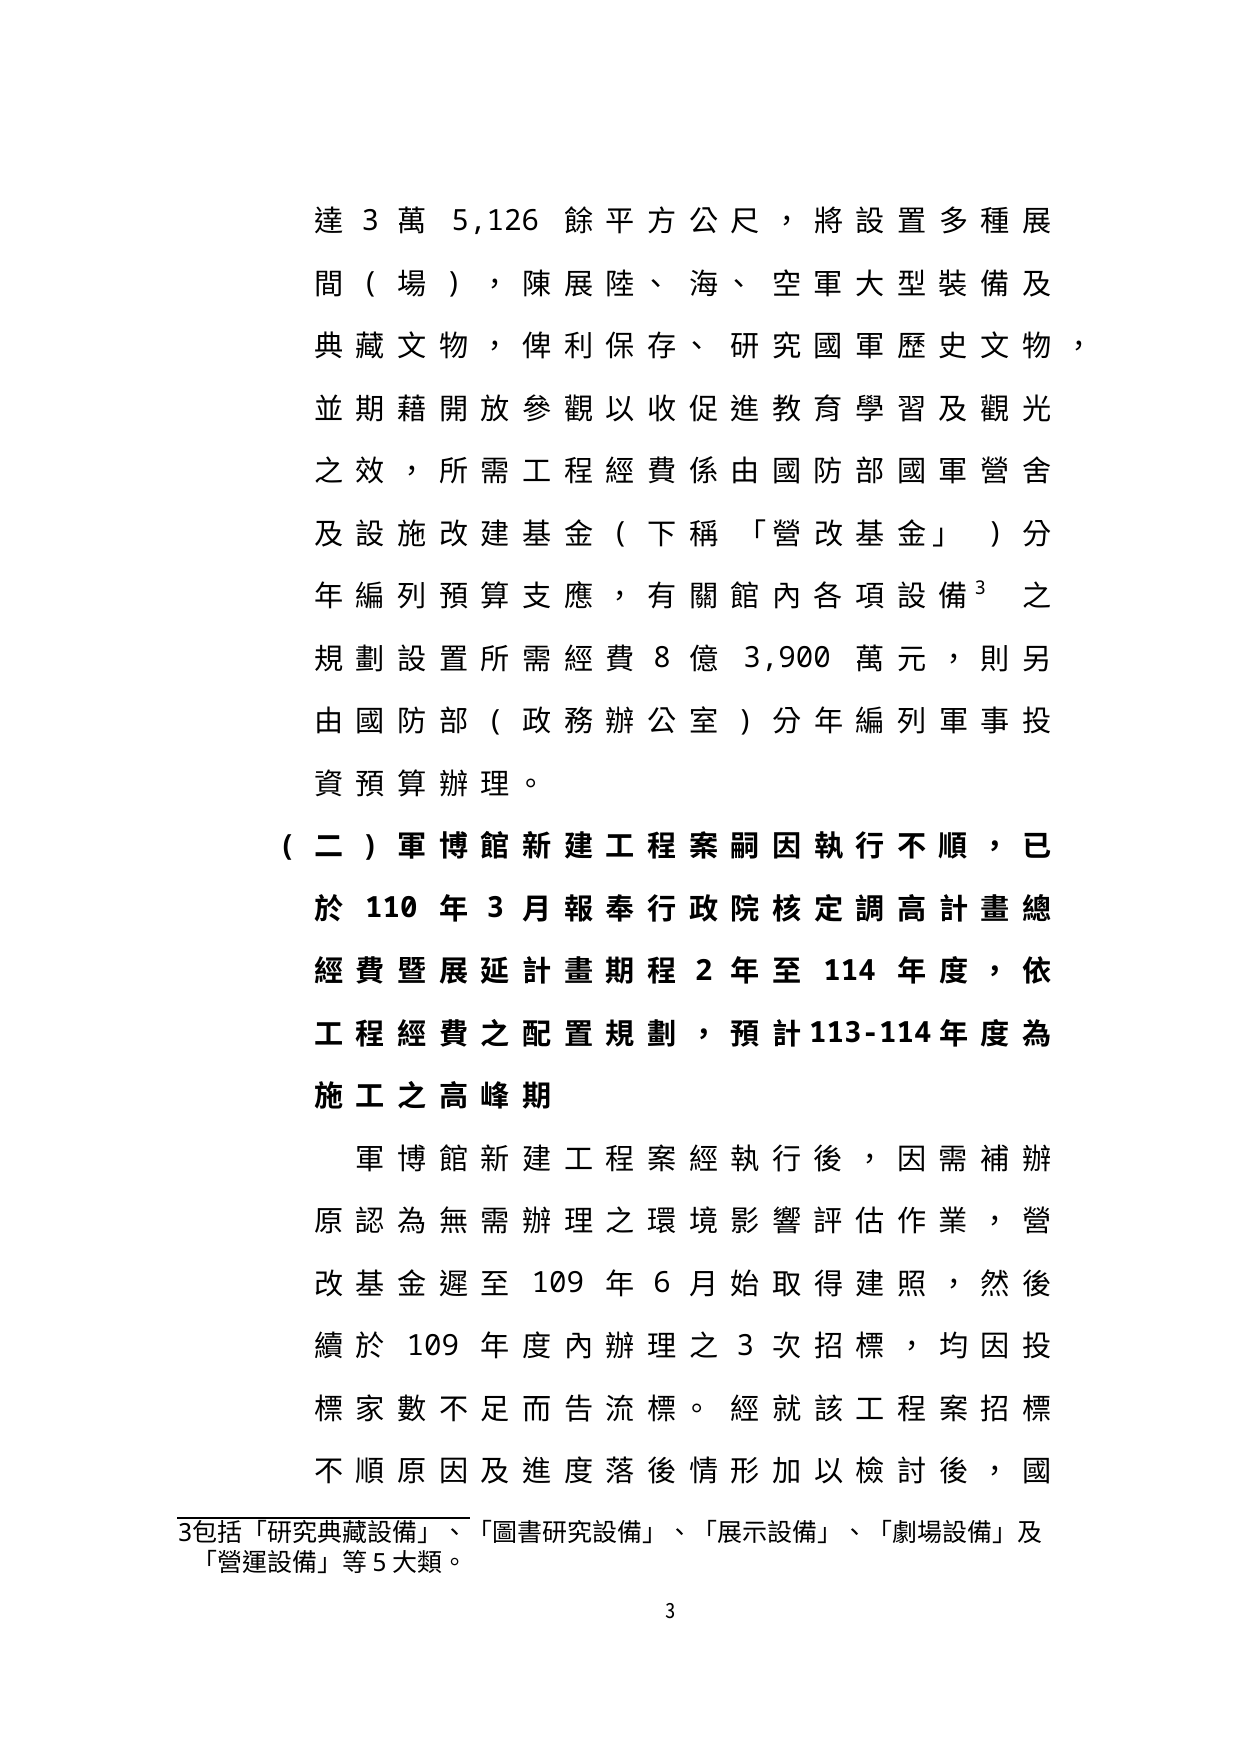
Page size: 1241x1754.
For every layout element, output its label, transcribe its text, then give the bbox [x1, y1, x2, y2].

text 國防部前於104年7月經行政院核定「國家軍事博物館新建工程」計畫，規劃於104年度至112年度以總經費32億6,439萬4千元，於台北市中山區北安段國防專區興建主館與別館聯合建築物乙棟，預計室內可供陳列軍事文物之面積達3萬5,126餘平方公尺，將設置多種展間(場)，陳展陸、海、空軍大型裝備及典藏文物，俾利保存、研究國軍歷史文物，並期藉開放參觀以收促進教育學習及觀光之效，所需工程經費係由國防部國軍營舍及設施改建基金(下稱「營改基金」)分年編列預算支應，有關館內各項設備之規劃設置所需經費8億3,900萬元，則另由國防部(政務辦公室)分年編列軍事投資預算辦理。 [271, 177, 1058, 802]
text (二)軍博館新建工程案嗣因執行不順，已於110年3月報奉行政院核定調高計畫總經費暨展延計畫期程2年至114年度，依工程經費之配置規劃，預計113-114年度為施工之高峰期 [242, 802, 1058, 1115]
text 軍博館新建工程案經執行後，因需補辦原認為無需辦理之環境影響評估作業，營改基金遲至109年6月始取得建照，然後續於109年度內辦理之3次招標，均因投標家數不足而告流標。經就該工程案招標不順原因及進度落後情形加以檢討後，國防部於110年3月報奉行政院核定調高計畫總經費至46億2,063萬1千元(較原計畫增加13億5,623萬7千元，增幅41.55%)，並展延計畫期程2年至114年度。經重新辦理招標作業後，方於110年4月20日決標、5月21日開工。據營改基金112年度附屬單位預算案所附工程執行明細資料所載有關軍博館新建工程部分，該案規劃於計畫期程最後2(113、114)年度編列暨執行之預算共計35億6,864萬1千元(其中含工程經費29億3,836萬5千元)，占計畫總經費比率達77.23%(詳表1)，顯示113、114年度係該案預算執行暨施工之高峰期，其中又以114年度預計編列數18億9,633萬5千元(含工程經費15億3,836萬5千元)最鉅，有待屆時依實際施工進度執行。 [271, 1115, 1058, 1490]
text 包括「研究典藏設備」、「圖書研究設備」、「展示設備」、「劇場設備」及「營運設備」等5大類。 [177, 1518, 1063, 1577]
